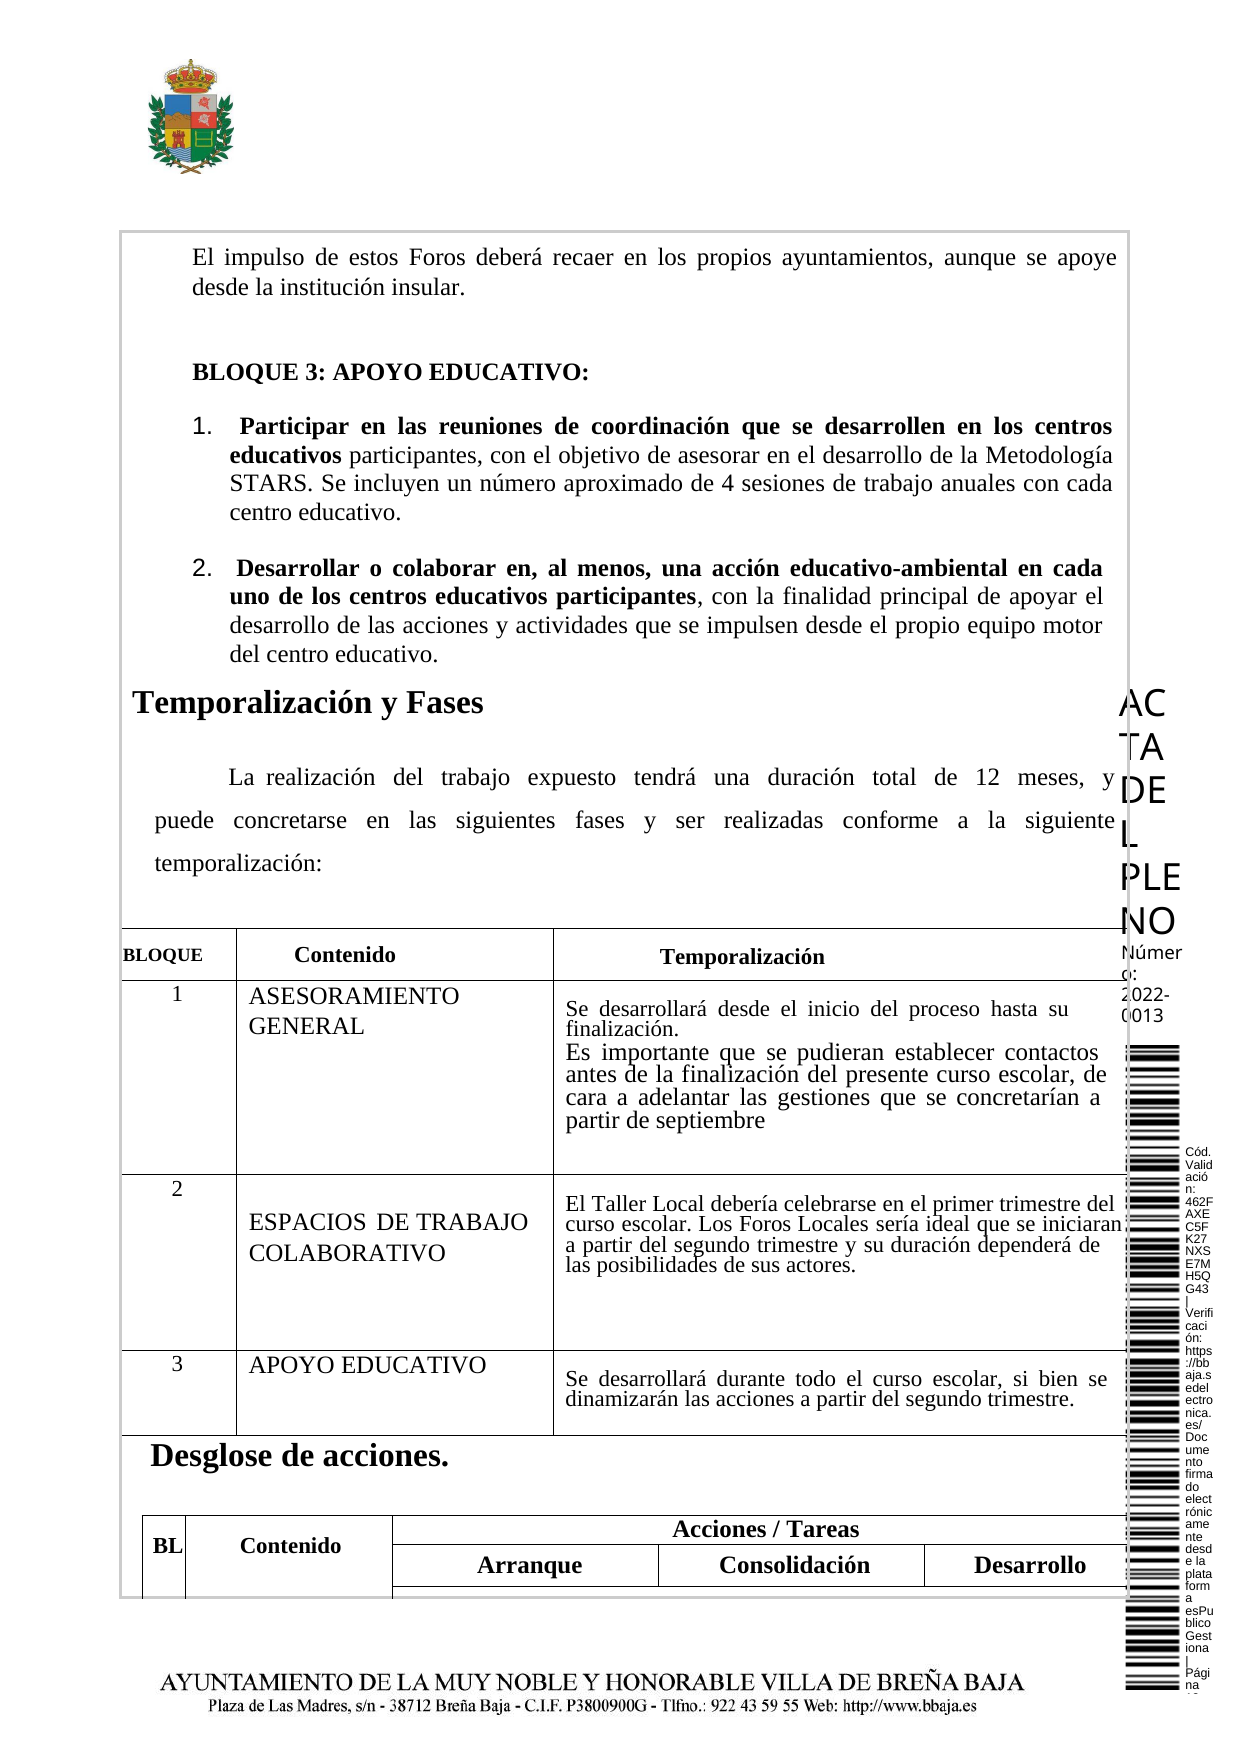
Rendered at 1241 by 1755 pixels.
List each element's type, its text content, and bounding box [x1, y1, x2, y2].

table_cell [393, 1587, 658, 1596]
table_cell ESPACIOS DE TRABAJO COLABORATIVO [237, 1175, 553, 1350]
table_cell Arranque [393, 1545, 658, 1586]
text ACTA DEL PLENO [1119, 736, 1127, 928]
text Cód. Validación: 462FAXEC5FK27NXSE7MH5QG43 | Verificación: https://bbaja.sedelectronica.es/ Documento firmado electrónicamente desde la plataforma esPublico Gestiona | Página 13 de 72 [1185, 1147, 1214, 1694]
table_cell 2 [122, 1175, 236, 1350]
table_cell APOYO EDUCATIVO [237, 1351, 553, 1435]
table_cell 3 [122, 1351, 236, 1435]
table_cell [924, 1587, 1125, 1596]
text Número: 2022-0013 Fecha: 26/01/2023 [1130, 943, 1186, 1027]
table_cell Desglose de acciones. [122, 1436, 1125, 1515]
table_cell 1 [122, 981, 236, 1174]
table_cell ASESORAMIENTO GENERAL [237, 981, 553, 1174]
table_cell Temporalización [554, 929, 1117, 980]
table_cell [122, 1515, 142, 1596]
table_cell Se desarrollará durante todo el curso escolar, si bien se dinamizarán las acciones a partir del segundo trimestre. [554, 1351, 1125, 1435]
table_cell BLOQUE [122, 929, 236, 980]
table_cell BL [143, 1516, 185, 1596]
table_cell Contenido [237, 929, 553, 980]
table_cell Consolidación [659, 1545, 924, 1586]
table_header El impulso de estos Foros deberá recaer en los propios ayuntamientos, aunque se apoye desde la institución insular. BLOQUE 3: APOYO EDUCATIVO: Participar en las reuniones de coordinación que se desarrollen en los centros educativos participantes, con el objetivo de asesorar en el desarrollo de la Metodología STARS. Se incluyen un número aproximado de 4 sesiones de trabajo anuales con cada centro educativo. Desarrollar o colaborar en, al menos, una acción educativo-ambiental en cada uno de los centros educativos participantes, con la finalidad principal de apoyar el desarrollo de las acciones y actividades que se impulsen desde el propio equipo motor del centro educativo. Temporalización y Fases La realización del trabajo expuesto tendrá una duración total de 12 meses, y puede concretarse en las siguientes fases y ser realizadas conforme a la siguiente temporalización: [122, 233, 1127, 928]
table_cell Desarrollo [925, 1545, 1125, 1586]
table_cell El Taller Local debería celebrarse en el primer trimestre del curso escolar. Los Foros Locales sería ideal que se iniciaran a partir del segundo trimestre y su duración dependerá de las posibilidades de sus actores. [554, 1175, 1125, 1350]
text ACTA DEL PLENO [1130, 682, 1186, 943]
table_cell [659, 1587, 924, 1596]
table_cell Acciones / Tareas [393, 1516, 1125, 1544]
table_cell Se desarrollará desde el inicio del proceso hasta su finalización. Es importante que se pudieran establecer contactos antes de la finalización del presente curso escolar, de cara a adelantar las gestiones que se concretarían a partir de septiembre [554, 981, 1127, 1174]
table_cell Contenido [186, 1516, 392, 1596]
